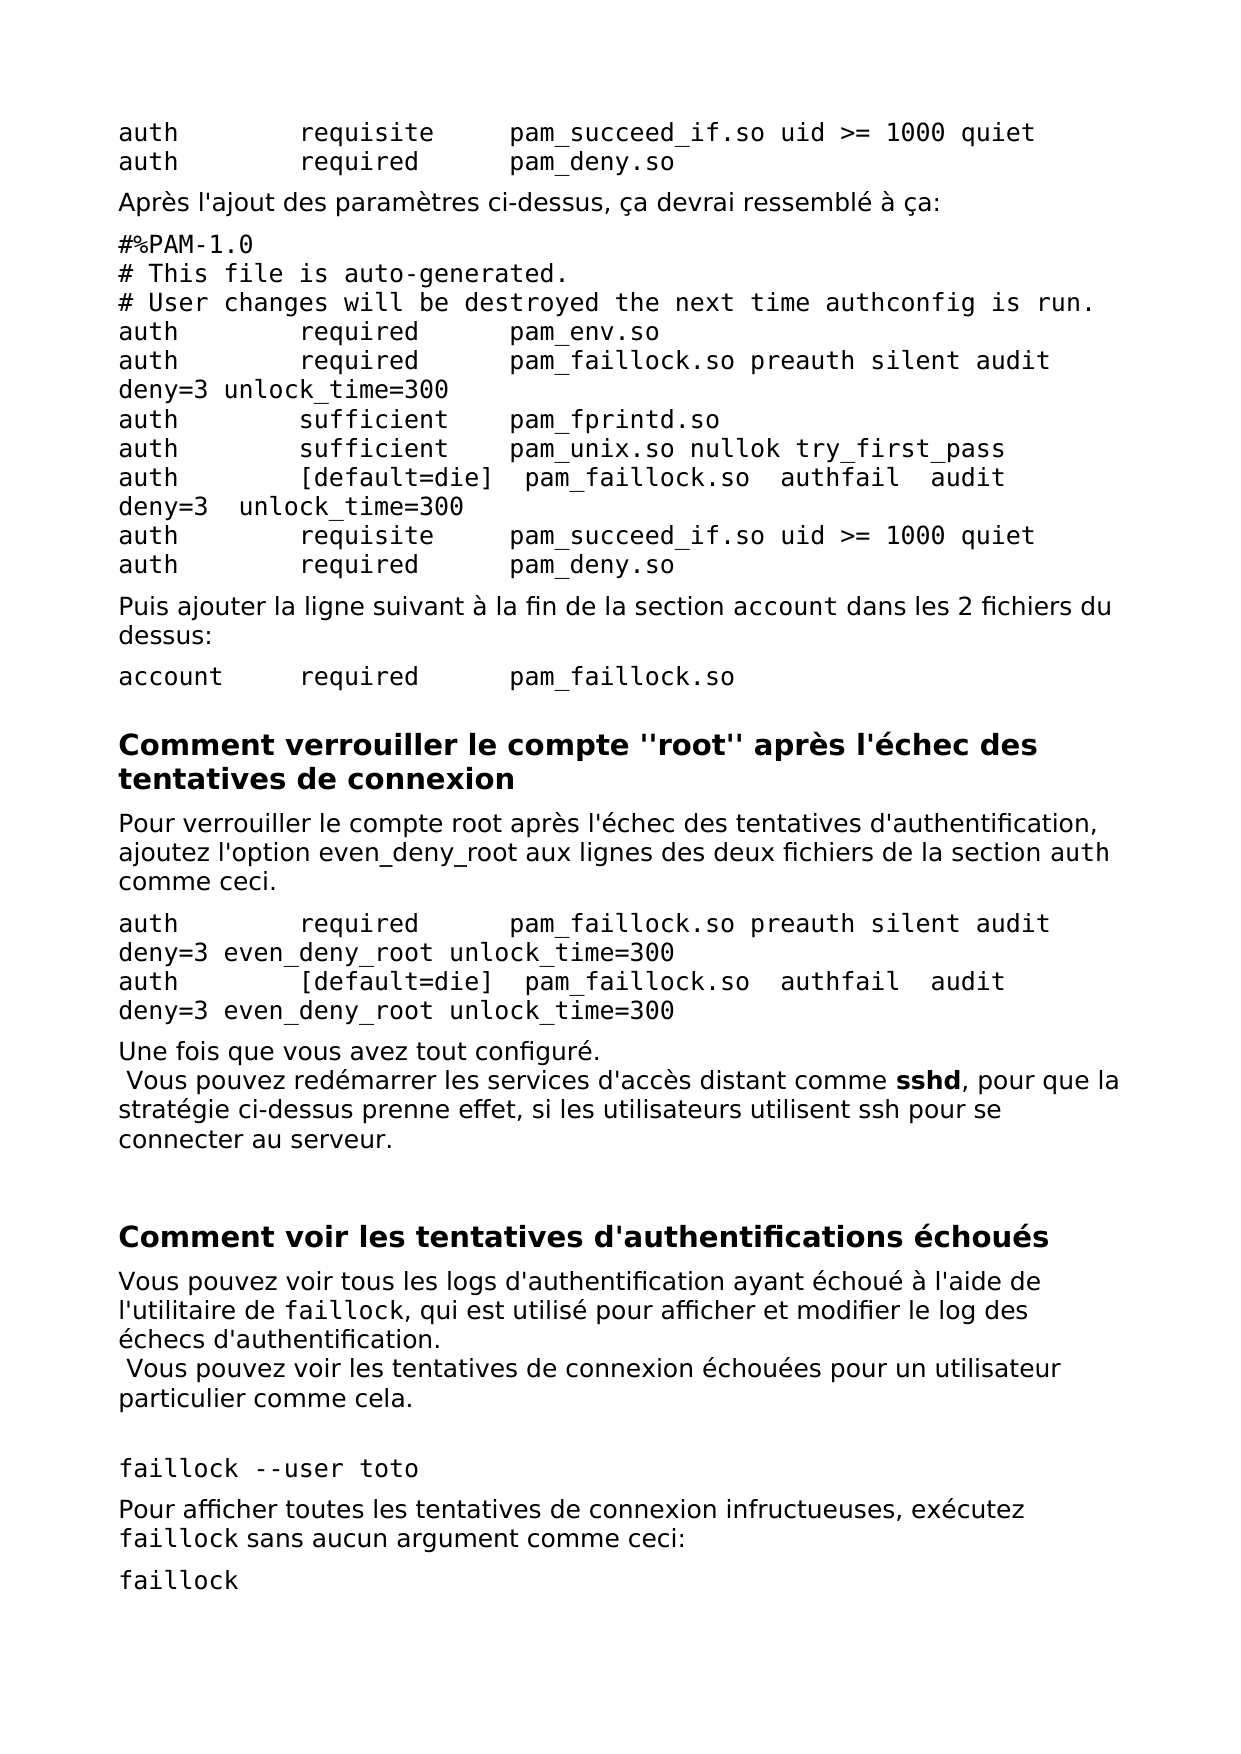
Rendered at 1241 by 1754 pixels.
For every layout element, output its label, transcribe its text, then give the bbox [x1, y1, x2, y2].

subtitle Comment voir les tentatives d'authentifications échoués [118, 1221, 1122, 1254]
text faillock --user toto [118, 1454, 1122, 1484]
text auth required pam_faillock.so preauth silent audit deny=3 even_deny_root unlock_time=300 auth [default=die] pam_faillock.so authfail audit deny=3 even_deny_root unlock_time=300 [118, 909, 1122, 1026]
text Pour afficher toutes les tentatives de connexion infructueuses, exécutez faillock sans aucun argument comme ceci: [118, 1496, 1122, 1554]
text auth requisite pam_succeed_if.so uid >= 1000 quiet auth required pam_deny.so [118, 118, 1122, 176]
text Après l'ajout des paramètres ci-dessus, ça devrai ressemblé à ça: [118, 188, 1122, 217]
text faillock [118, 1566, 1122, 1596]
subtitle Comment verrouiller le compte ''root'' après l'échec des tentatives de connexion [118, 728, 1122, 796]
text Pour verrouiller le compte root après l'échec des tentatives d'authentification, ajoutez l'option even_deny_root aux lignes des deux fichiers de la section auth comme ceci. [118, 809, 1122, 896]
text Vous pouvez voir tous les logs d'authentification ayant échoué à l'aide de l'utilitaire de faillock, qui est utilisé pour afficher et modifier le log des échecs d'authentification. Vous pouvez voir les tentatives de connexion échouées pour un utilisateur particulier comme cela. [118, 1267, 1122, 1442]
text #%PAM-1.0 # This file is auto-generated. # User changes will be destroyed the next time authconfig is run. auth required pam_env.so auth required pam_faillock.so preauth silent audit deny=3 unlock_time=300 auth sufficient pam_fprintd.so auth sufficient pam_unix.so nullok try_first_pass auth [default=die] pam_faillock.so authfail audit deny=3 unlock_time=300 auth requisite pam_succeed_if.so uid >= 1000 quiet auth required pam_deny.so [118, 230, 1122, 580]
text account required pam_faillock.so [118, 662, 1122, 692]
text Une fois que vous avez tout configuré. Vous pouvez redémarrer les services d'accès distant comme sshd, pour que la stratégie ci-dessus prenne effet, si les utilisateurs utilisent ssh pour se connecter au serveur. [118, 1037, 1122, 1183]
text Puis ajouter la ligne suivant à la fin de la section account dans les 2 fichiers du dessus: [118, 592, 1122, 650]
